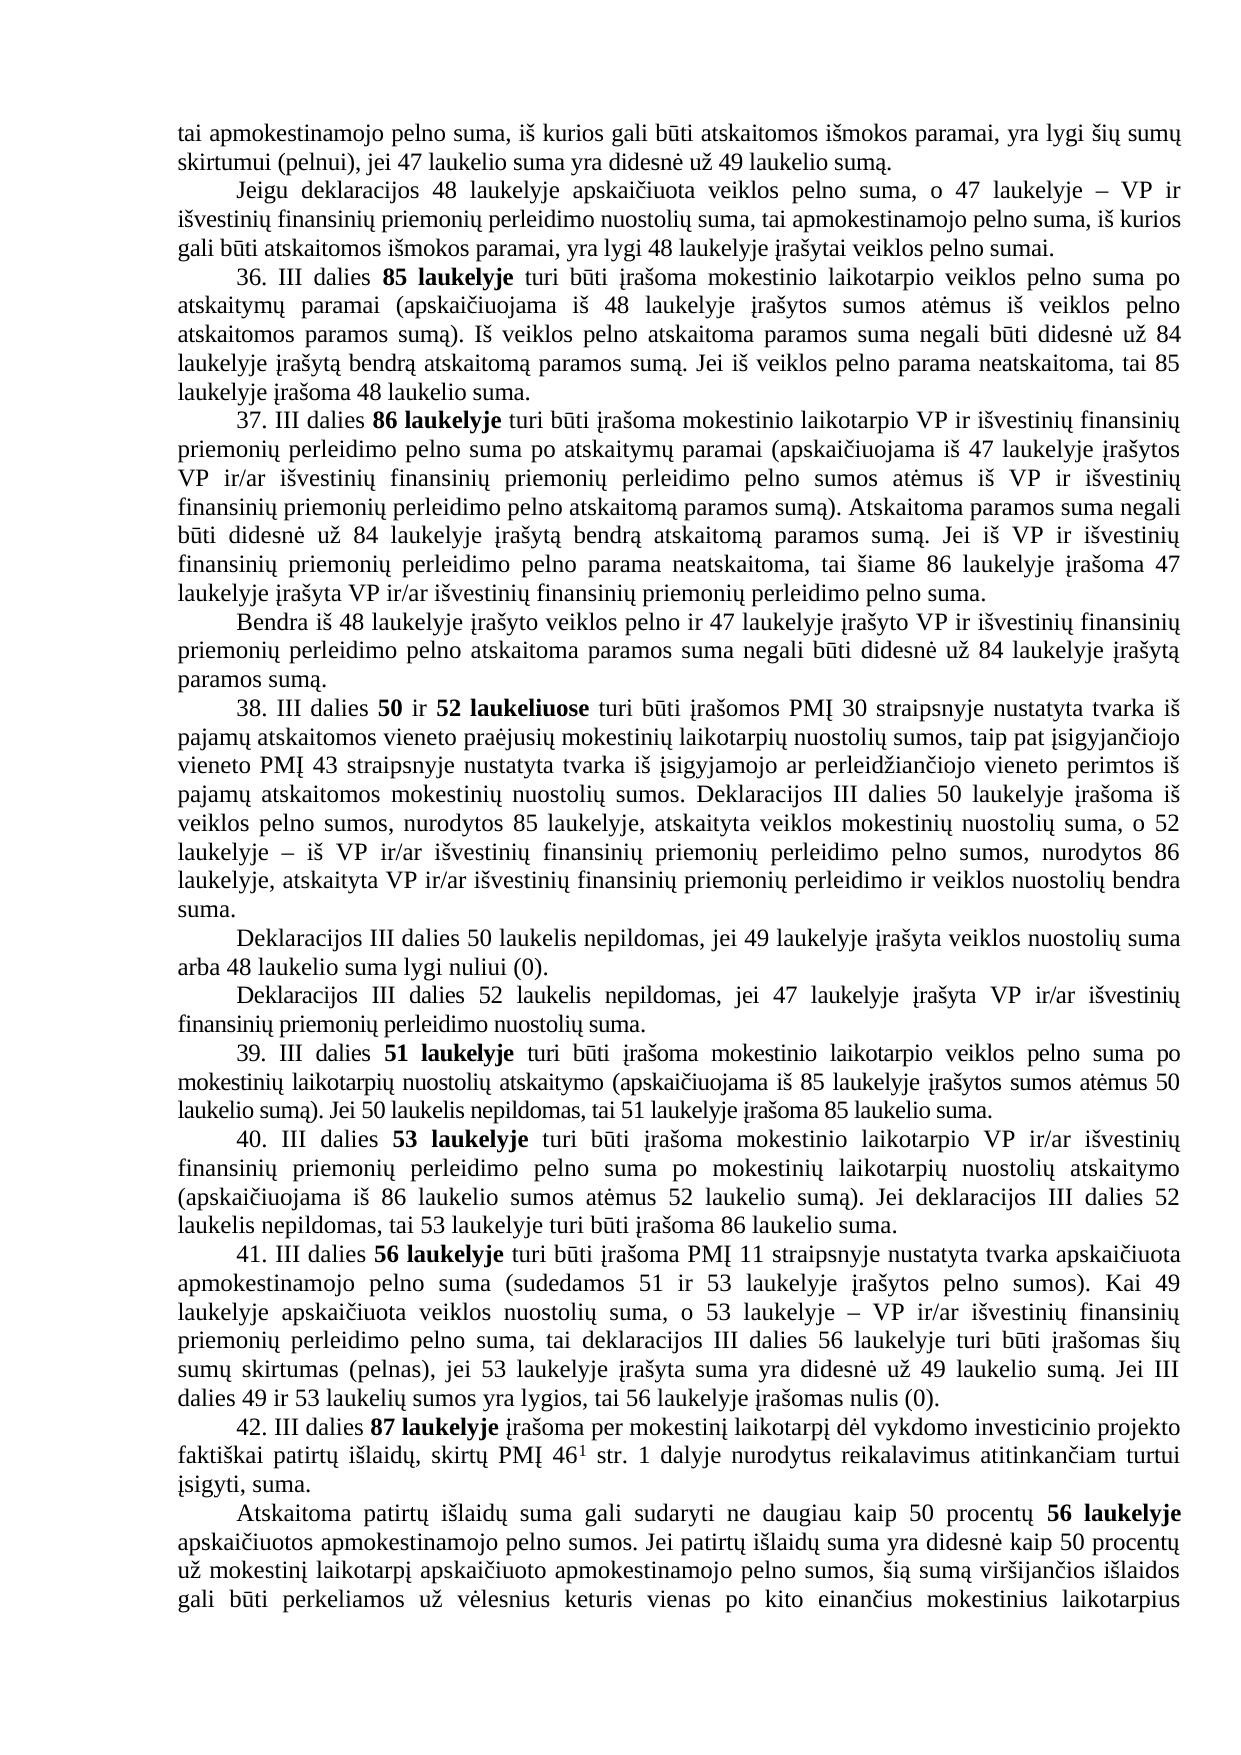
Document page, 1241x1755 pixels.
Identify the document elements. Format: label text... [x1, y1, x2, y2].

text Atskaitoma patirtų išlaidų suma gali sudaryti ne daugiau kaip 50 procentų 56 laukelyje apskaičiuotos apmokestinamojo pelno sumos. Jei patirtų išlaidų suma yra didesnė kaip 50 procentų už mokestinį laikotarpį apskaičiuoto apmokestinamojo pelno sumos, šią sumą viršijančios išlaidos gali būti perkeliamos už vėlesnius keturis vienas po kito einančius mokestinius laikotarpius [177, 1498, 1181, 1613]
text 37. III dalies 86 laukelyje turi būti įrašoma mokestinio laikotarpio VP ir išvestinių finansinių priemonių perleidimo pelno suma po atskaitymų paramai (apskaičiuojama iš 47 laukelyje įrašytos VP ir/ar išvestinių finansinių priemonių perleidimo pelno sumos atėmus iš VP ir išvestinių finansinių priemonių perleidimo pelno atskaitomą paramos sumą). Atskaitoma paramos suma negali būti didesnė už 84 laukelyje įrašytą bendrą atskaitomą paramos sumą. Jei iš VP ir išvestinių finansinių priemonių perleidimo pelno parama neatskaitoma, tai šiame 86 laukelyje įrašoma 47 laukelyje įrašyta VP ir/ar išvestinių finansinių priemonių perleidimo pelno suma. [177, 406, 1181, 607]
text Deklaracijos III dalies 50 laukelis nepildomas, jei 49 laukelyje įrašyta veiklos nuostolių suma arba 48 laukelio suma lygi nuliui (0). [177, 923, 1181, 981]
text Bendra iš 48 laukelyje įrašyto veiklos pelno ir 47 laukelyje įrašyto VP ir išvestinių finansinių priemonių perleidimo pelno atskaitoma paramos suma negali būti didesnė už 84 laukelyje įrašytą paramos sumą. [177, 607, 1181, 693]
text tai apmokestinamojo pelno suma, iš kurios gali būti atskaitomos išmokos paramai, yra lygi šių sumų skirtumui (pelnui), jei 47 laukelio suma yra didesnė už 49 laukelio sumą. [177, 118, 1181, 176]
text 42. III dalies 87 laukelyje įrašoma per mokestinį laikotarpį dėl vykdomo investicinio projekto faktiškai patirtų išlaidų, skirtų PMĮ 461 str. 1 dalyje nurodytus reikalavimus atitinkančiam turtui įsigyti, suma. [177, 1412, 1181, 1498]
text Deklaracijos III dalies 52 laukelis nepildomas, jei 47 laukelyje įrašyta VP ir/ar išvestinių finansinių priemonių perleidimo nuostolių suma. [177, 981, 1181, 1038]
text Jeigu deklaracijos 48 laukelyje apskaičiuota veiklos pelno suma, o 47 laukelyje – VP ir išvestinių finansinių priemonių perleidimo nuostolių suma, tai apmokestinamojo pelno suma, iš kurios gali būti atskaitomos išmokos paramai, yra lygi 48 laukelyje įrašytai veiklos pelno sumai. [177, 176, 1181, 262]
text 41. III dalies 56 laukelyje turi būti įrašoma PMĮ 11 straipsnyje nustatyta tvarka apskaičiuota apmokestinamojo pelno suma (sudedamos 51 ir 53 laukelyje įrašytos pelno sumos). Kai 49 laukelyje apskaičiuota veiklos nuostolių suma, o 53 laukelyje – VP ir/ar išvestinių finansinių priemonių perleidimo pelno suma, tai deklaracijos III dalies 56 laukelyje turi būti įrašomas šių sumų skirtumas (pelnas), jei 53 laukelyje įrašyta suma yra didesnė už 49 laukelio sumą. Jei III dalies 49 ir 53 laukelių sumos yra lygios, tai 56 laukelyje įrašomas nulis (0). [177, 1239, 1181, 1412]
text 40. III dalies 53 laukelyje turi būti įrašoma mokestinio laikotarpio VP ir/ar išvestinių finansinių priemonių perleidimo pelno suma po mokestinių laikotarpių nuostolių atskaitymo (apskaičiuojama iš 86 laukelio sumos atėmus 52 laukelio sumą). Jei deklaracijos III dalies 52 laukelis nepildomas, tai 53 laukelyje turi būti įrašoma 86 laukelio suma. [177, 1124, 1181, 1239]
text 36. III dalies 85 laukelyje turi būti įrašoma mokestinio laikotarpio veiklos pelno suma po atskaitymų paramai (apskaičiuojama iš 48 laukelyje įrašytos sumos atėmus iš veiklos pelno atskaitomos paramos sumą). Iš veiklos pelno atskaitoma paramos suma negali būti didesnė už 84 laukelyje įrašytą bendrą atskaitomą paramos sumą. Jei iš veiklos pelno parama neatskaitoma, tai 85 laukelyje įrašoma 48 laukelio suma. [177, 262, 1181, 406]
text 39. III dalies 51 laukelyje turi būti įrašoma mokestinio laikotarpio veiklos pelno suma po mokestinių laikotarpių nuostolių atskaitymo (apskaičiuojama iš 85 laukelyje įrašytos sumos atėmus 50 laukelio sumą). Jei 50 laukelis nepildomas, tai 51 laukelyje įrašoma 85 laukelio suma. [177, 1038, 1181, 1124]
text 38. III dalies 50 ir 52 laukeliuose turi būti įrašomos PMĮ 30 straipsnyje nustatyta tvarka iš pajamų atskaitomos vieneto praėjusių mokestinių laikotarpių nuostolių sumos, taip pat įsigyjančiojo vieneto PMĮ 43 straipsnyje nustatyta tvarka iš įsigyjamojo ar perleidžiančiojo vieneto perimtos iš pajamų atskaitomos mokestinių nuostolių sumos. Deklaracijos III dalies 50 laukelyje įrašoma iš veiklos pelno sumos, nurodytos 85 laukelyje, atskaityta veiklos mokestinių nuostolių suma, o 52 laukelyje – iš VP ir/ar išvestinių finansinių priemonių perleidimo pelno sumos, nurodytos 86 laukelyje, atskaityta VP ir/ar išvestinių finansinių priemonių perleidimo ir veiklos nuostolių bendra suma. [177, 693, 1181, 923]
